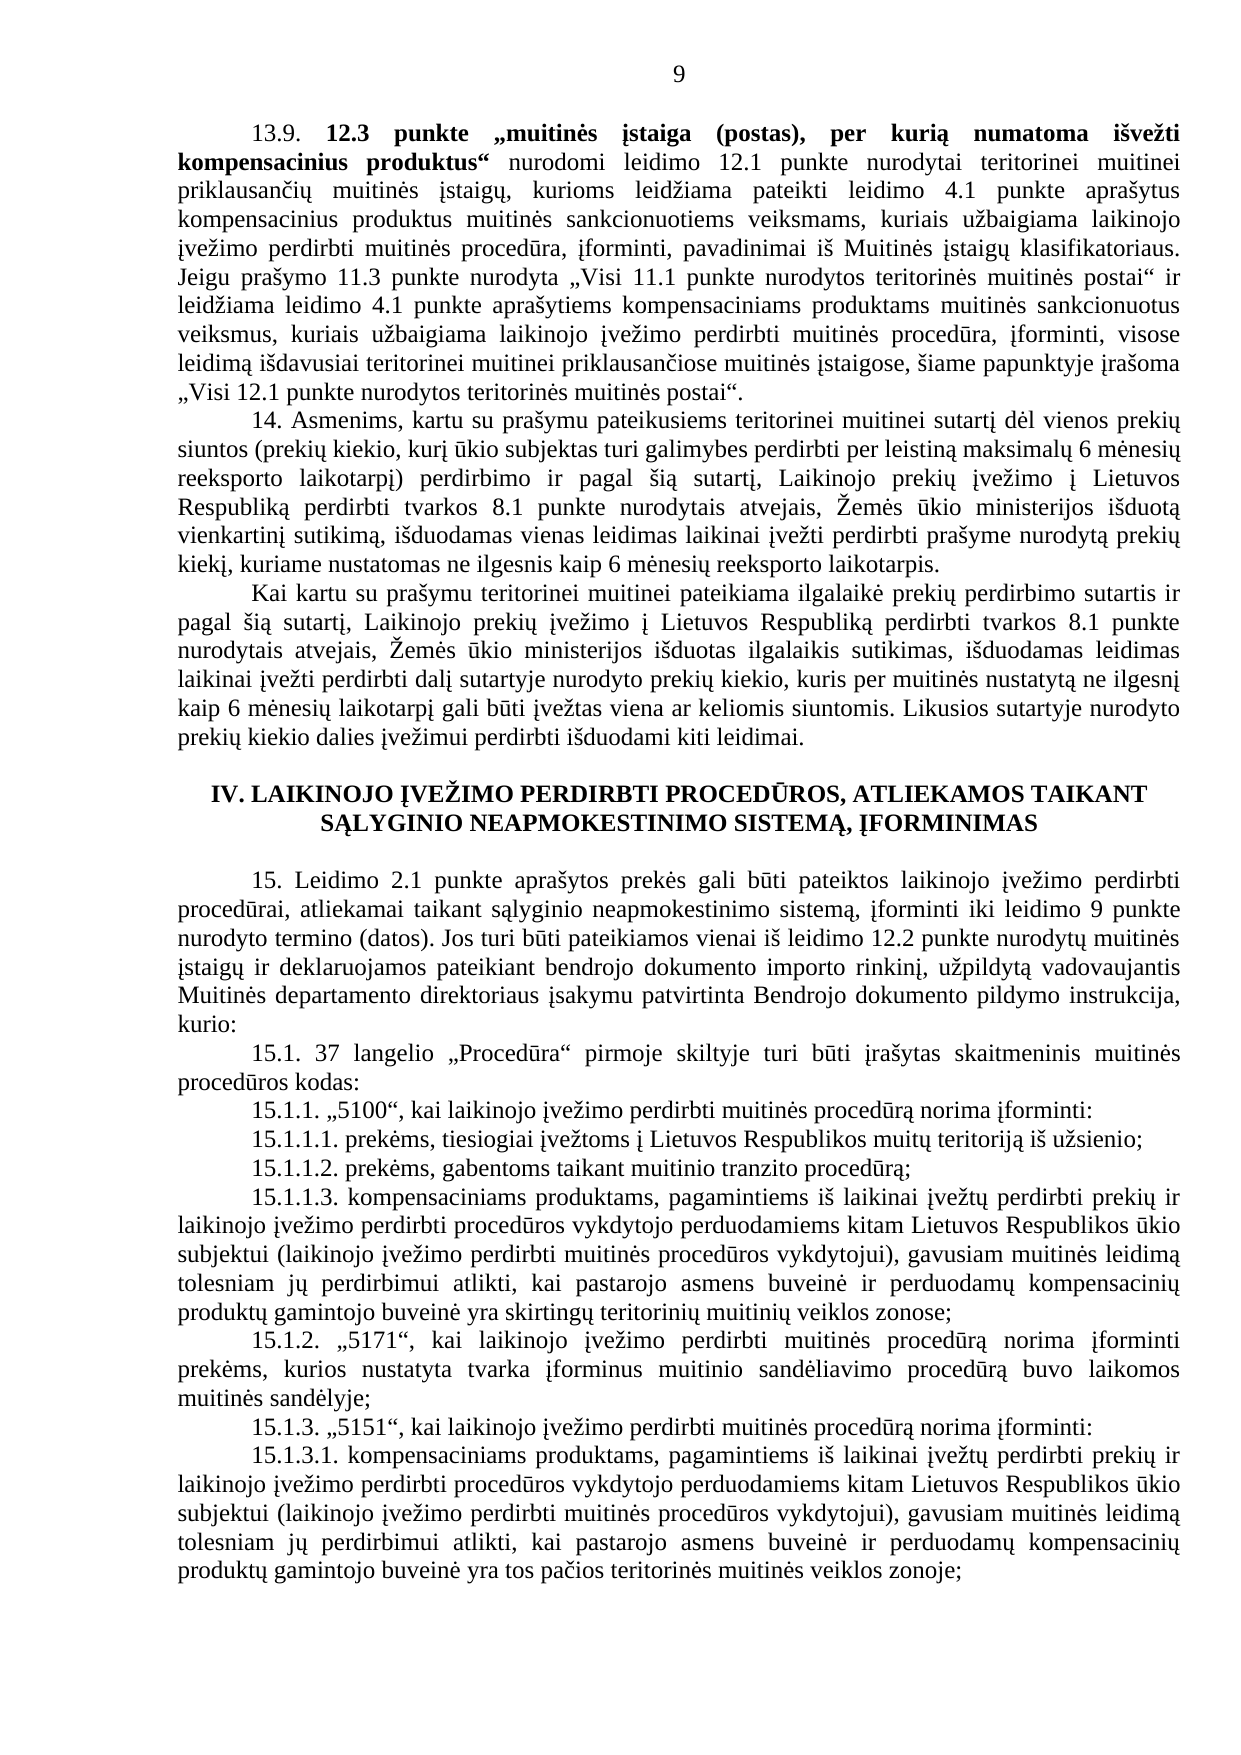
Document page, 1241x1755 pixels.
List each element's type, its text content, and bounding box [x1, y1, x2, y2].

text 15.1.1.2. prekėms, gabentoms taikant muitinio tranzito procedūrą; [177, 1153, 1181, 1182]
text 15.1.1. „5100“, kai laikinojo įvežimo perdirbti muitinės procedūrą norima įforminti: [177, 1096, 1181, 1124]
text 13.9. 12.3 punkte „muitinės įstaiga (postas), per kurią numatoma išvežti kompensacinius produktus“ nurodomi leidimo 12.1 punkte nurodytai teritorinei muitinei priklausančių muitinės įstaigų, kurioms leidžiama pateikti leidimo 4.1 punkte aprašytus kompensacinius produktus muitinės sankcionuotiems veiksmams, kuriais užbaigiama laikinojo įvežimo perdirbti muitinės procedūra, įforminti, pavadinimai iš Muitinės įstaigų klasifikatoriaus. Jeigu prašymo 11.3 punkte nurodyta „Visi 11.1 punkte nurodytos teritorinės muitinės postai“ ir leidžiama leidimo 4.1 punkte aprašytiems kompensaciniams produktams muitinės sankcionuotus veiksmus, kuriais užbaigiama laikinojo įvežimo perdirbti muitinės procedūra, įforminti, visose leidimą išdavusiai teritorinei muitinei priklausančiose muitinės įstaigose, šiame papunktyje įrašoma „Visi 12.1 punkte nurodytos teritorinės muitinės postai“. [177, 118, 1181, 406]
text 15.1.1.3. kompensaciniams produktams, pagamintiems iš laikinai įvežtų perdirbti prekių ir laikinojo įvežimo perdirbti procedūros vykdytojo perduodamiems kitam Lietuvos Respublikos ūkio subjektui (laikinojo įvežimo perdirbti muitinės procedūros vykdytojui), gavusiam muitinės leidimą tolesniam jų perdirbimui atlikti, kai pastarojo asmens buveinė ir perduodamų kompensacinių produktų gamintojo buveinė yra skirtingų teritorinių muitinių veiklos zonose; [177, 1182, 1181, 1326]
text Kai kartu su prašymu teritorinei muitinei pateikiama ilgalaikė prekių perdirbimo sutartis ir pagal šią sutartį, Laikinojo prekių įvežimo į Lietuvos Respubliką perdirbti tvarkos 8.1 punkte nurodytais atvejais, Žemės ūkio ministerijos išduotas ilgalaikis sutikimas, išduodamas leidimas laikinai įvežti perdirbti dalį sutartyje nurodyto prekių kiekio, kuris per muitinės nustatytą ne ilgesnį kaip 6 mėnesių laikotarpį gali būti įvežtas viena ar keliomis siuntomis. Likusios sutartyje nurodyto prekių kiekio dalies įvežimui perdirbti išduodami kiti leidimai. [177, 578, 1181, 751]
text IV. LAIKINOJO ĮVEŽIMO PERDIRBTI PROCEDŪROS, ATLIEKAMOS TAIKANT SĄLYGINIO NEAPMOKESTINIMO SISTEMĄ, ĮFORMINIMAS [177, 779, 1181, 837]
text 15.1.2. „5171“, kai laikinojo įvežimo perdirbti muitinės procedūrą norima įforminti prekėms, kurios nustatyta tvarka įforminus muitinio sandėliavimo procedūrą buvo laikomos muitinės sandėlyje; [177, 1326, 1181, 1412]
text 15.1.3. „5151“, kai laikinojo įvežimo perdirbti muitinės procedūrą norima įforminti: [177, 1412, 1181, 1441]
text 15.1.1.1. prekėms, tiesiogiai įvežtoms į Lietuvos Respublikos muitų teritoriją iš užsienio; [177, 1124, 1181, 1153]
text 15. Leidimo 2.1 punkte aprašytos prekės gali būti pateiktos laikinojo įvežimo perdirbti procedūrai, atliekamai taikant sąlyginio neapmokestinimo sistemą, įforminti iki leidimo 9 punkte nurodyto termino (datos). Jos turi būti pateikiamos vienai iš leidimo 12.2 punkte nurodytų muitinės įstaigų ir deklaruojamos pateikiant bendrojo dokumento importo rinkinį, užpildytą vadovaujantis Muitinės departamento direktoriaus įsakymu patvirtinta Bendrojo dokumento pildymo instrukcija, kurio: [177, 866, 1181, 1038]
text 14. Asmenims, kartu su prašymu pateikusiems teritorinei muitinei sutartį dėl vienos prekių siuntos (prekių kiekio, kurį ūkio subjektas turi galimybes perdirbti per leistiną maksimalų 6 mėnesių reeksporto laikotarpį) perdirbimo ir pagal šią sutartį, Laikinojo prekių įvežimo į Lietuvos Respubliką perdirbti tvarkos 8.1 punkte nurodytais atvejais, Žemės ūkio ministerijos išduotą vienkartinį sutikimą, išduodamas vienas leidimas laikinai įvežti perdirbti prašyme nurodytą prekių kiekį, kuriame nustatomas ne ilgesnis kaip 6 mėnesių reeksporto laikotarpis. [177, 406, 1181, 578]
text 15.1.3.1. kompensaciniams produktams, pagamintiems iš laikinai įvežtų perdirbti prekių ir laikinojo įvežimo perdirbti procedūros vykdytojo perduodamiems kitam Lietuvos Respublikos ūkio subjektui (laikinojo įvežimo perdirbti muitinės procedūros vykdytojui), gavusiam muitinės leidimą tolesniam jų perdirbimui atlikti, kai pastarojo asmens buveinė ir perduodamų kompensacinių produktų gamintojo buveinė yra tos pačios teritorinės muitinės veiklos zonoje; [177, 1441, 1181, 1584]
text 15.1. 37 langelio „Procedūra“ pirmoje skiltyje turi būti įrašytas skaitmeninis muitinės procedūros kodas: [177, 1038, 1181, 1096]
